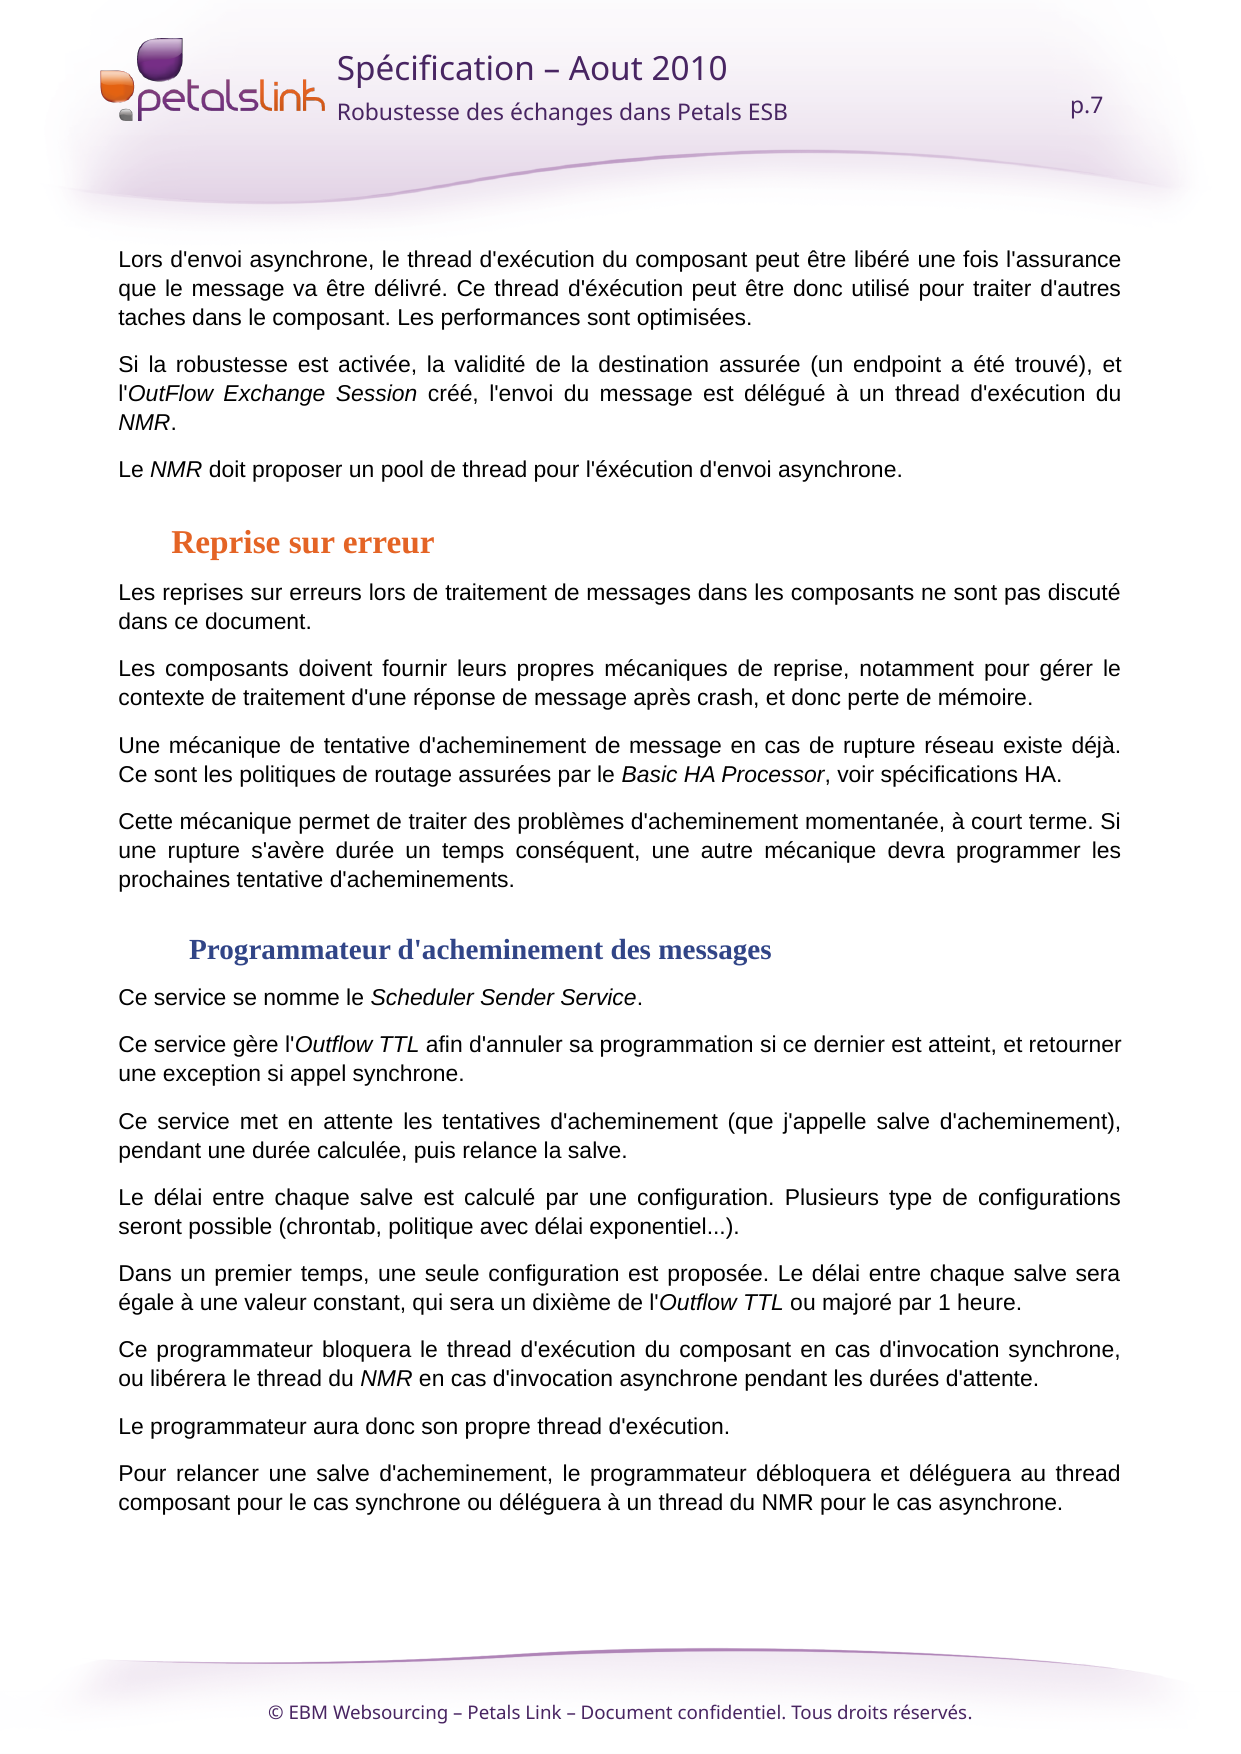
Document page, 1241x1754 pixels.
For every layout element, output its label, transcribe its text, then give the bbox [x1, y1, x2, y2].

text Ce programmateur bloquera le thread d'exécution du composant en cas d'invocation synchrone, ou libérera le thread du NMR en cas d'invocation asynchrone pendant les durées d'attente. [118, 1336, 1122, 1392]
text Le programmateur aura donc son propre thread d'exécution. [118, 1413, 1122, 1439]
text Ce service met en attente les tentatives d'acheminement (que j'appelle salve d'acheminement), pendant une durée calculée, puis relance la salve. [118, 1108, 1122, 1163]
text Ce service se nomme le Scheduler Sender Service. [118, 984, 1122, 1010]
text Les composants doivent fournir leurs propres mécaniques de reprise, notamment pour gérer le contexte de traitement d'une réponse de message après crash, et donc perte de mémoire. [118, 655, 1122, 711]
subtitle Programmateur d'acheminement des messages [189, 932, 1122, 966]
picture [0, 0, 1241, 248]
text Le délai entre chaque salve est calculé par une configuration. Plusieurs type de configurations seront possible (chrontab, politique avec délai exponentiel...). [118, 1184, 1122, 1239]
text Cette mécanique permet de traiter des problèmes d'acheminement momentanée, à court terme. Si une rupture s'avère durée un temps conséquent, une autre mécanique devra programmer les prochaines tentative d'acheminements. [118, 808, 1122, 892]
text Si la robustesse est activée, la validité de la destination assurée (un endpoint a été trouvé), et l'OutFlow Exchange Session créé, l'envoi du message est délégué à un thread d'exécution du NMR. [118, 351, 1122, 435]
subtitle Reprise sur erreur [171, 522, 1122, 561]
picture [0, 1629, 1241, 1754]
text Les reprises sur erreurs lors de traitement de messages dans les composants ne sont pas discuté dans ce document. [118, 579, 1122, 634]
text Ce service gère l'Outflow TTL afin d'annuler sa programmation si ce dernier est atteint, et retourner une exception si appel synchrone. [118, 1031, 1122, 1087]
text Pour relancer une salve d'acheminement, le programmateur débloquera et déléguera au thread composant pour le cas synchrone ou déléguera à un thread du NMR pour le cas asynchrone. [118, 1460, 1122, 1515]
text Lors d'envoi asynchrone, le thread d'exécution du composant peut être libéré une fois l'assurance que le message va être délivré. Ce thread d'éxécution peut être donc utilisé pour traiter d'autres taches dans le composant. Les performances sont optimisées. [118, 248, 1122, 330]
text Dans un premier temps, une seule configuration est proposée. Le délai entre chaque salve sera égale à une valeur constant, qui sera un dixième de l'Outflow TTL ou majoré par 1 heure. [118, 1260, 1122, 1315]
text Le NMR doit proposer un pool de thread pour l'éxécution d'envoi asynchrone. [118, 456, 1122, 482]
text Une mécanique de tentative d'acheminement de message en cas de rupture réseau existe déjà. Ce sont les politiques de routage assurées par le Basic HA Processor, voir spécifications HA. [118, 732, 1122, 787]
